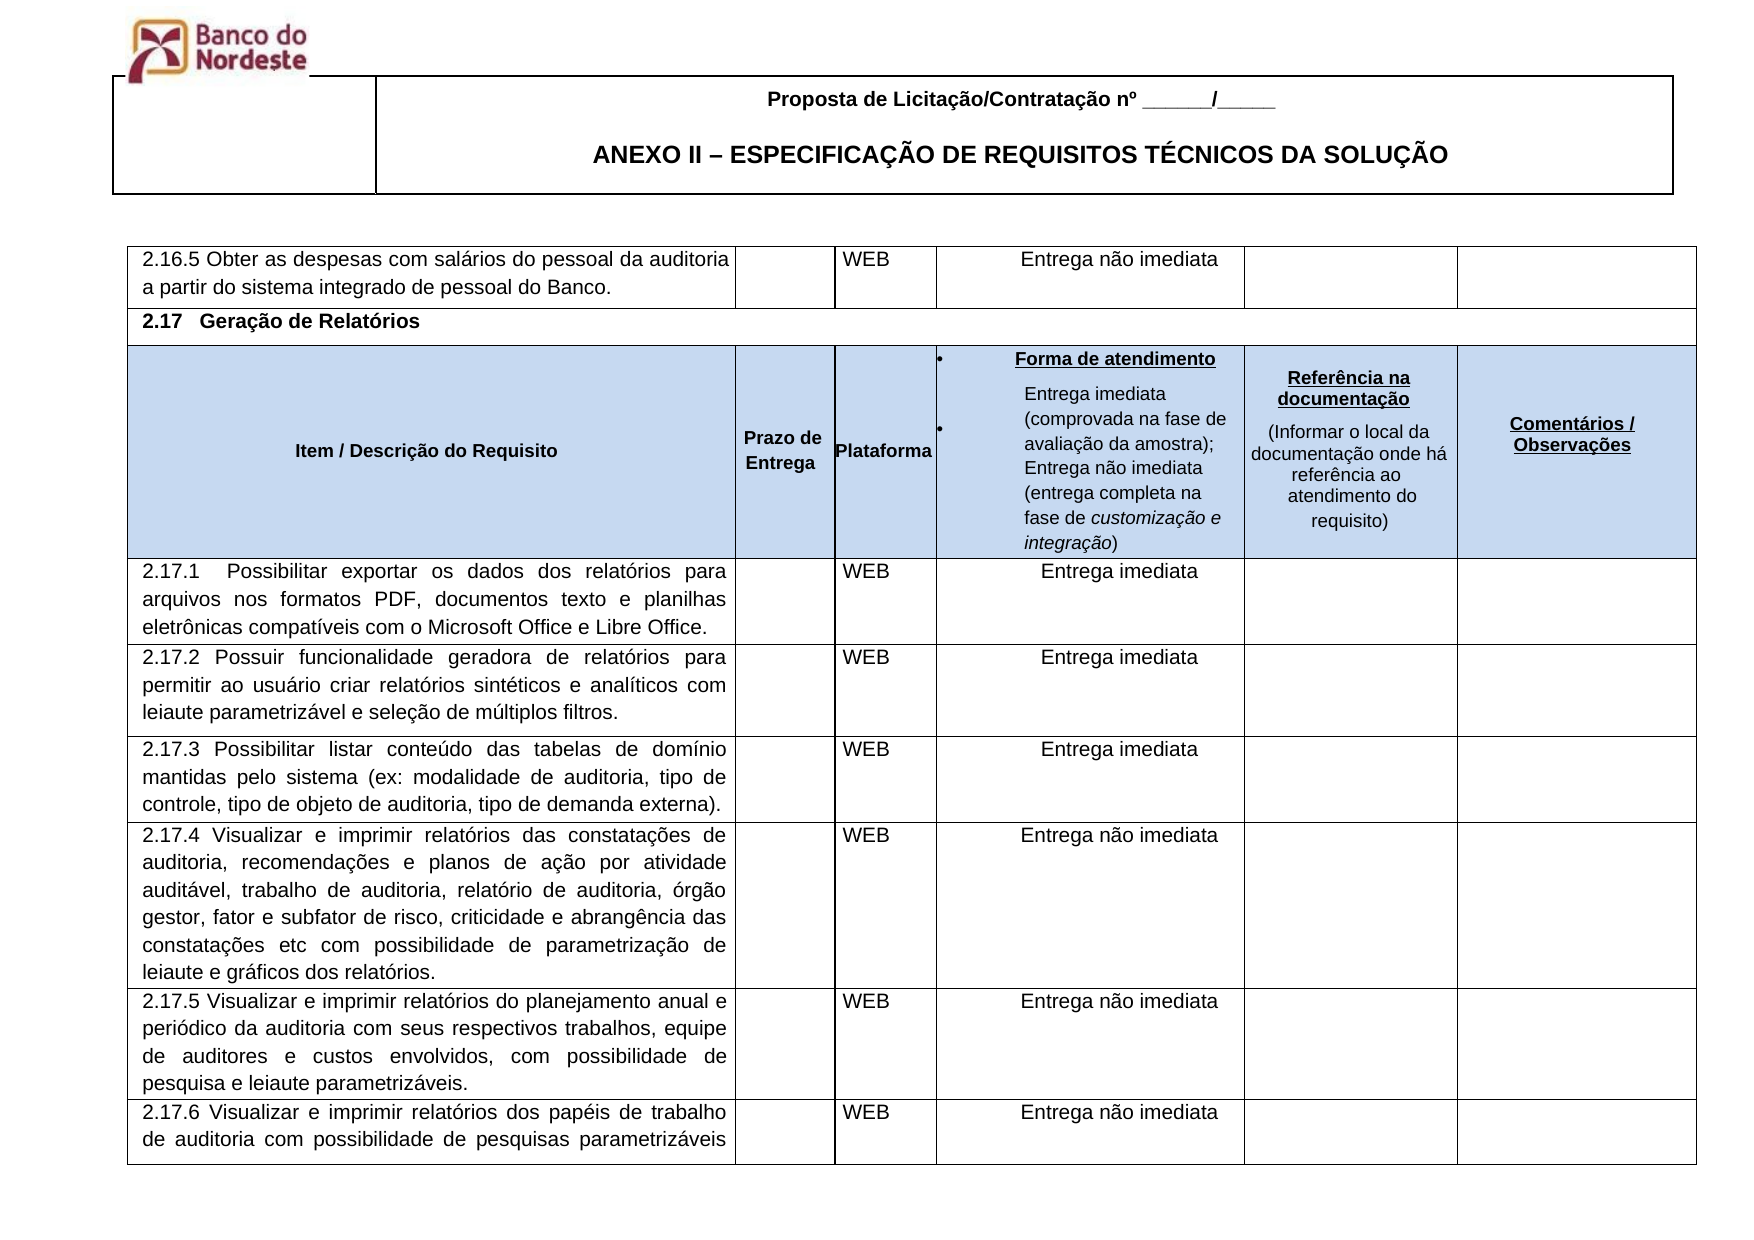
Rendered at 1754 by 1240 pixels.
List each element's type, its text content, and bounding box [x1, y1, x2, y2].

table_cell Comentários / Observações [1458, 346, 1696, 558]
table_cell [736, 559, 834, 644]
table_cell Entrega não imediata [1015, 1100, 1244, 1164]
table_cell [937, 346, 1015, 558]
table_cell Forma de atendimento Entrega imediata (comprovada na fase de avaliação da amostra); Entrega não imediata (entrega completa na fase de customização e integração) [1015, 346, 1244, 558]
table_cell [937, 737, 1015, 822]
table_cell [1245, 309, 1457, 345]
table_cell [736, 1100, 834, 1164]
table_cell [1245, 1100, 1457, 1164]
table_cell 2.17.3 Possibilitar listar conteúdo das tabelas de domínio mantidas pelo sistema (ex: modalidade de auditoria, tipo de controle, tipo de objeto de auditoria, tipo de demanda externa). [128, 737, 735, 822]
table_cell [736, 823, 834, 988]
table_cell Entrega imediata [1015, 737, 1244, 822]
table_cell [1458, 309, 1696, 345]
table_cell 2.17.2 Possuir funcionalidade geradora de relatórios para permitir ao usuário criar relatórios sintéticos e analíticos com leiaute parametrizável e seleção de múltiplos filtros. [128, 645, 735, 736]
table_cell [937, 247, 1015, 307]
table_cell [1458, 645, 1696, 736]
table_cell [735, 309, 835, 345]
table_cell WEB [836, 989, 936, 1099]
table_cell WEB [836, 737, 936, 822]
table_cell [937, 645, 1015, 736]
table_cell 2.17.1 Possibilitar exportar os dados dos relatórios para arquivos nos formatos PDF, documentos texto e planilhas eletrônicas compatíveis com o Microsoft Office e Libre Office. [128, 559, 735, 644]
table_cell [1458, 989, 1696, 1099]
table_cell WEB [836, 1100, 936, 1164]
table_cell 2.17 Geração de Relatórios [128, 309, 735, 345]
table_cell [1458, 247, 1696, 307]
table_cell [736, 989, 834, 1099]
table_cell [736, 737, 834, 822]
table_cell 2.17.4 Visualizar e imprimir relatórios das constatações de auditoria, recomendações e planos de ação por atividade auditável, trabalho de auditoria, relatório de auditoria, órgão gestor, fator e subfator de risco, criticidade e abrangência das constatações etc com possibilidade de parametrização de leiaute e gráficos dos relatórios. [128, 823, 735, 988]
table_cell [1458, 559, 1696, 644]
table_cell Prazo de Entrega [736, 346, 834, 558]
table_cell [736, 645, 834, 736]
table_cell Entrega não imediata [1015, 989, 1244, 1099]
table_cell [937, 1100, 1015, 1164]
table_cell [736, 247, 834, 307]
table_cell [937, 559, 1015, 644]
table_cell 2.17.6 Visualizar e imprimir relatórios dos papéis de trabalho de auditoria com possibilidade de pesquisas parametrizáveis [128, 1100, 735, 1164]
table_cell [1245, 559, 1457, 644]
table_cell Referência na documentação (Informar o local da documentação onde há referência ao atendimento do requisito) [1245, 346, 1457, 558]
table_cell 2.16.5 Obter as despesas com salários do pessoal da auditoria a partir do sistema integrado de pessoal do Banco. [128, 247, 735, 307]
table_cell 2.17.5 Visualizar e imprimir relatórios do planejamento anual e periódico da auditoria com seus respectivos trabalhos, equipe de auditores e custos envolvidos, com possibilidade de pesquisa e leiaute parametrizáveis. [128, 989, 735, 1099]
table_cell [1458, 823, 1696, 988]
table_cell [1245, 989, 1457, 1099]
table_cell Entrega imediata [1015, 559, 1244, 644]
table_cell WEB [836, 247, 936, 307]
table_cell Plataforma [836, 346, 936, 558]
table_cell [1245, 645, 1457, 736]
table_cell Entrega não imediata [1015, 823, 1244, 988]
table_cell [1245, 823, 1457, 988]
table_cell [1015, 309, 1244, 345]
table_cell [937, 989, 1015, 1099]
table_cell Entrega não imediata [1015, 247, 1244, 307]
table_cell [1458, 1100, 1696, 1164]
table_cell [835, 309, 1015, 345]
table_cell [1245, 737, 1457, 822]
table_cell Entrega imediata [1015, 645, 1244, 736]
table_cell [937, 823, 1015, 988]
table_cell WEB [836, 559, 936, 644]
table_cell Item / Descrição do Requisito [128, 346, 735, 558]
table_cell [1245, 247, 1457, 307]
table_cell WEB [836, 645, 936, 736]
table_cell WEB [836, 823, 936, 988]
table_cell [1458, 737, 1696, 822]
